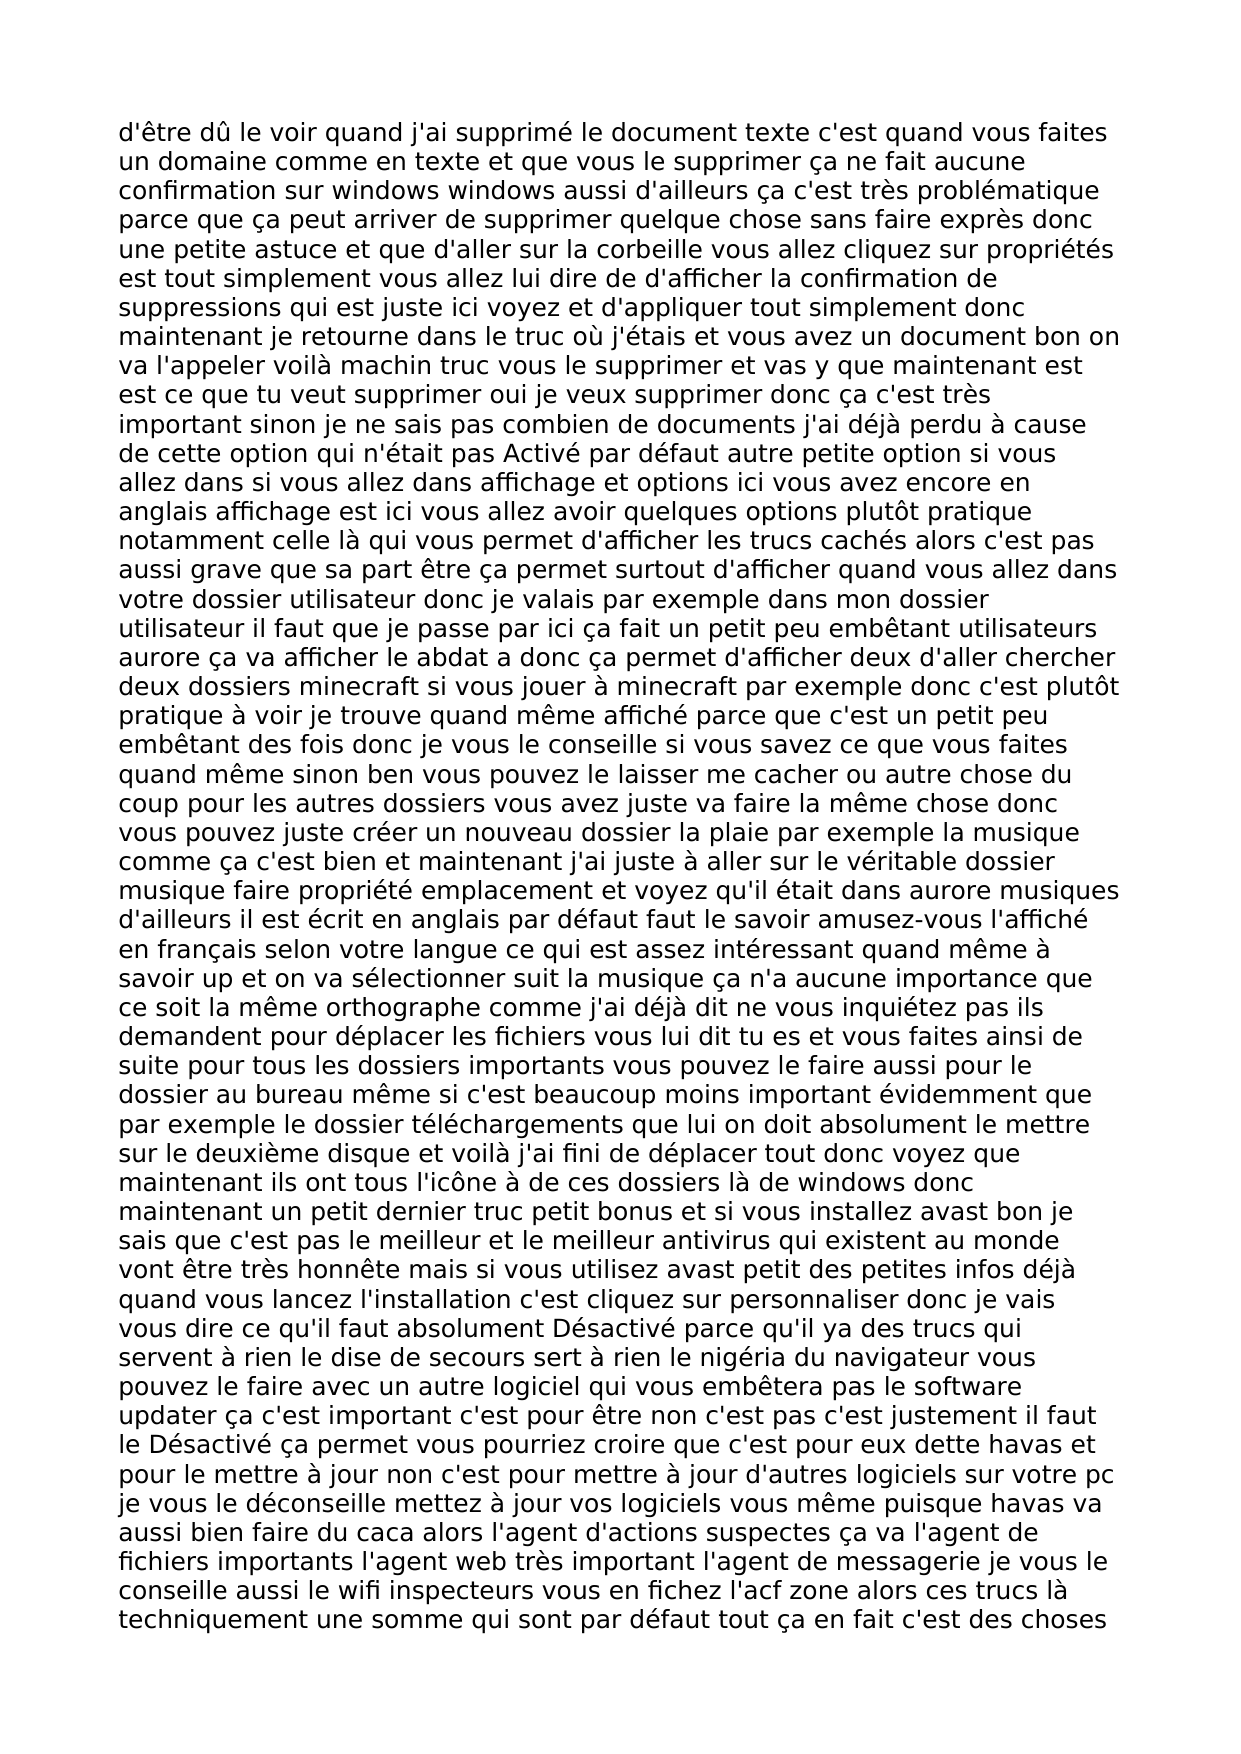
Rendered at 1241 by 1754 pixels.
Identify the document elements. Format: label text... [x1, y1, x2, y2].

text d'être dû le voir quand j'ai supprimé le document texte c'est quand vous faites un domaine comme en texte et que vous le supprimer ça ne fait aucune confirmation sur windows windows aussi d'ailleurs ça c'est très problématique parce que ça peut arriver de supprimer quelque chose sans faire exprès donc une petite astuce et que d'aller sur la corbeille vous allez cliquez sur propriétés est tout simplement vous allez lui dire de d'afficher la confirmation de suppressions qui est juste ici voyez et d'appliquer tout simplement donc maintenant je retourne dans le truc où j'étais et vous avez un document bon on va l'appeler voilà machin truc vous le supprimer et vas y que maintenant est est ce que tu veut supprimer oui je veux supprimer donc ça c'est très important sinon je ne sais pas combien de documents j'ai déjà perdu à cause de cette option qui n'était pas Activé par défaut autre petite option si vous allez dans si vous allez dans affichage et options ici vous avez encore en anglais affichage est ici vous allez avoir quelques options plutôt pratique notamment celle là qui vous permet d'afficher les trucs cachés alors c'est pas aussi grave que sa part être ça permet surtout d'afficher quand vous allez dans votre dossier utilisateur donc je valais par exemple dans mon dossier utilisateur il faut que je passe par ici ça fait un petit peu embêtant utilisateurs aurore ça va afficher le abdat a donc ça permet d'afficher deux d'aller chercher deux dossiers minecraft si vous jouer à minecraft par exemple donc c'est plutôt pratique à voir je trouve quand même affiché parce que c'est un petit peu embêtant des fois donc je vous le conseille si vous savez ce que vous faites quand même sinon ben vous pouvez le laisser me cacher ou autre chose du coup pour les autres dossiers vous avez juste va faire la même chose donc vous pouvez juste créer un nouveau dossier la plaie par exemple la musique comme ça c'est bien et maintenant j'ai juste à aller sur le véritable dossier musique faire propriété emplacement et voyez qu'il était dans aurore musiques d'ailleurs il est écrit en anglais par défaut faut le savoir amusez-vous l'affiché en français selon votre langue ce qui est assez intéressant quand même à savoir up et on va sélectionner suit la musique ça n'a aucune importance que ce soit la même orthographe comme j'ai déjà dit ne vous inquiétez pas ils demandent pour déplacer les fichiers vous lui dit tu es et vous faites ainsi de suite pour tous les dossiers importants vous pouvez le faire aussi pour le dossier au bureau même si c'est beaucoup moins important évidemment que par exemple le dossier téléchargements que lui on doit absolument le mettre sur le deuxième disque et voilà j'ai fini de déplacer tout donc voyez que maintenant ils ont tous l'icône à de ces dossiers là de windows donc maintenant un petit dernier truc petit bonus et si vous installez avast bon je sais que c'est pas le meilleur et le meilleur antivirus qui existent au monde vont être très honnête mais si vous utilisez avast petit des petites infos déjà quand vous lancez l'installation c'est cliquez sur personnaliser donc je vais vous dire ce qu'il faut absolument Désactivé parce qu'il ya des trucs qui servent à rien le dise de secours sert à rien le nigéria du navigateur vous pouvez le faire avec un autre logiciel qui vous embêtera pas le software updater ça c'est important c'est pour être non c'est pas c'est justement il faut le Désactivé ça permet vous pourriez croire que c'est pour eux dette havas et pour le mettre à jour non c'est pour mettre à jour d'autres logiciels sur votre pc je vous le déconseille mettez à jour vos logiciels vous même puisque havas va aussi bien faire du caca alors l'agent d'actions suspectes ça va l'agent de fichiers importants l'agent web très important l'agent de messagerie je vous le conseille aussi le wifi inspecteurs vous en fichez l'acf zone alors ces trucs là techniquement une somme qui sont par défaut tout ça en fait c'est des choses [118, 118, 1122, 1635]
